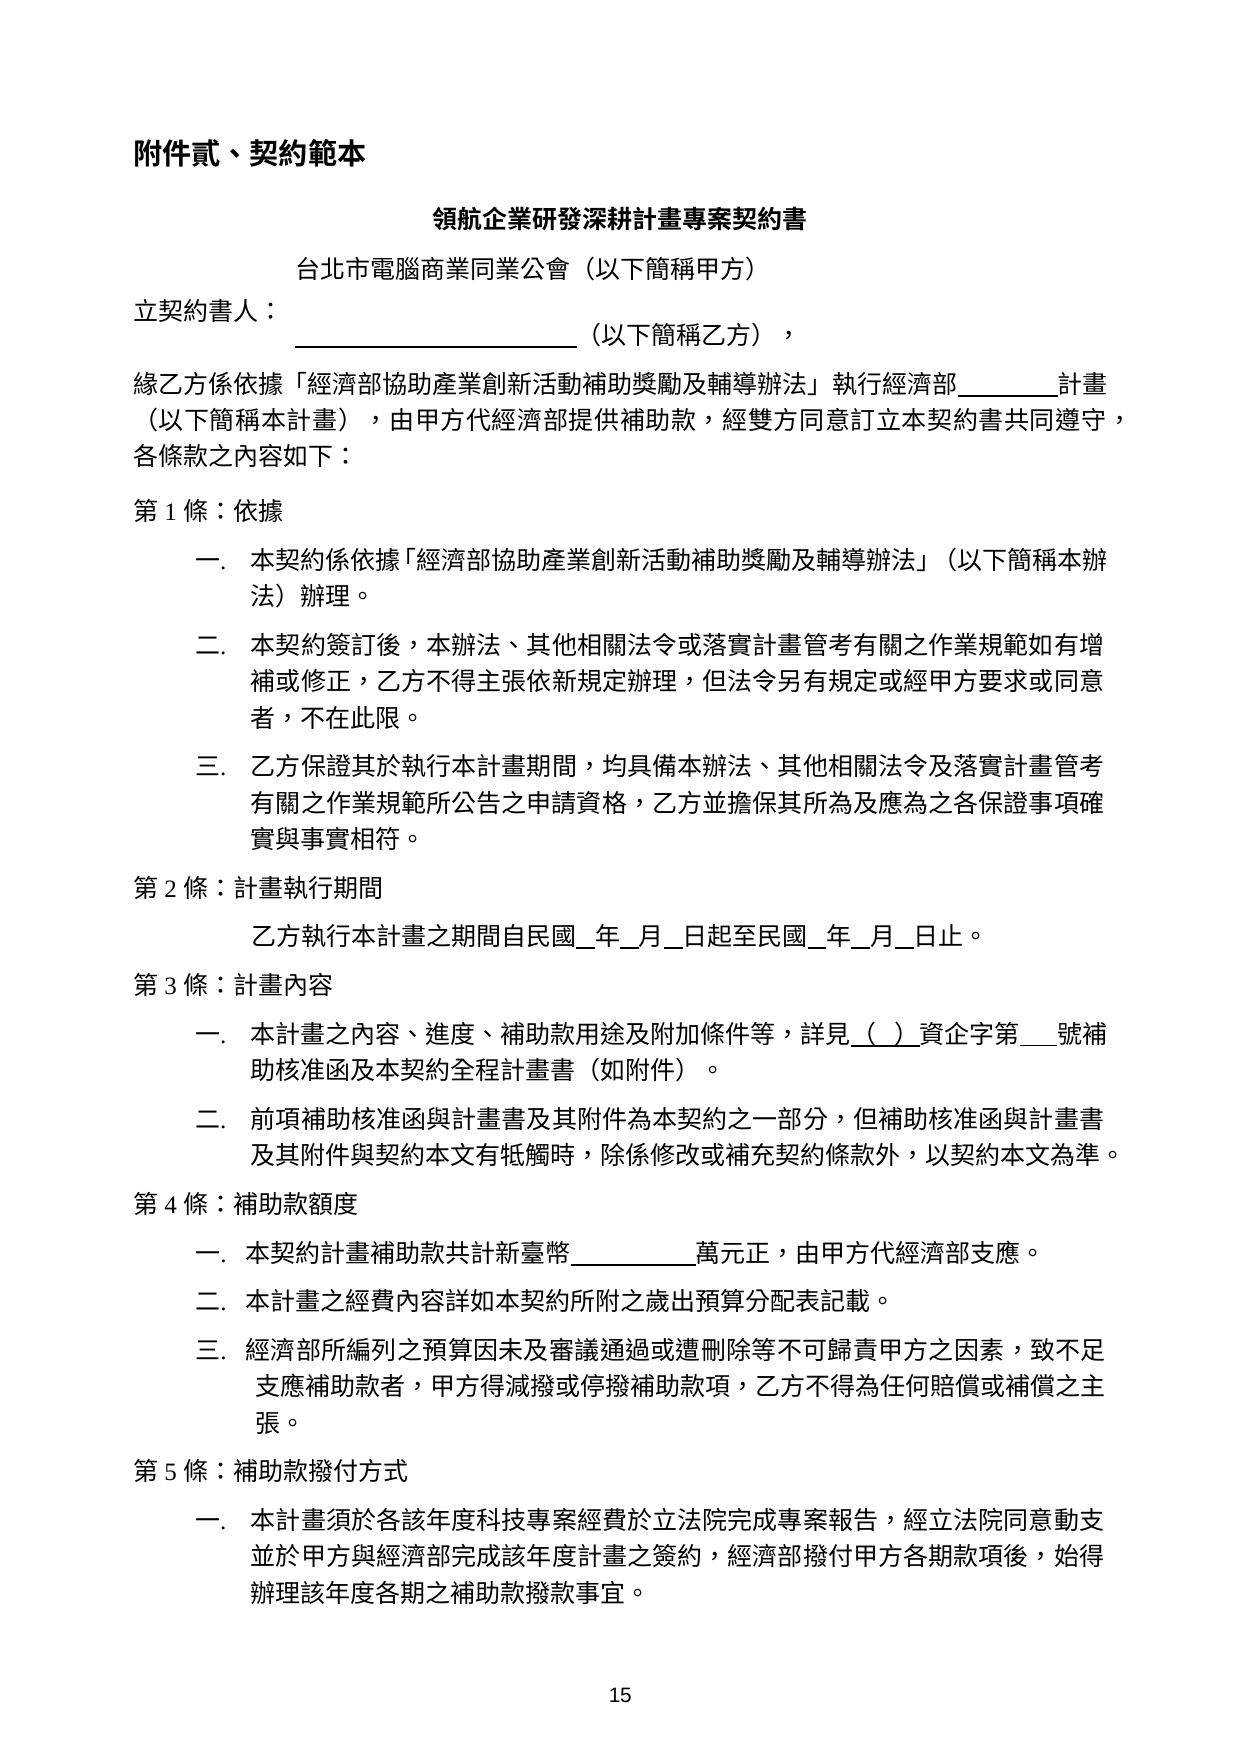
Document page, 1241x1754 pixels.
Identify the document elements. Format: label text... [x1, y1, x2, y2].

list 前項補助核准函與計畫書及其附件為本契約之一部分，但補助核准函與計畫書及其附件與契約本文有牴觸時，除係修改或補充契約條款外，以契約本文為準。 [195, 1099, 1107, 1172]
text 立契約書人： （以下簡稱乙方）， [133, 292, 1107, 352]
list 乙方保證其於執行本計畫期間，均具備本辦法、其他相關法令及落實計畫管考有關之作業規範所公告之申請資格，乙方並擔保其所為及應為之各保證事項確實與事實相符。 [195, 747, 1107, 856]
text 領航企業研發深耕計畫專案契約書 [133, 198, 1107, 235]
text 乙方執行本計畫之期間自民國 年 月 日起至民國 年 月 日止。 [251, 917, 1107, 953]
list 本契約係依據「經濟部協助產業創新活動補助獎勵及輔導辦法」（以下簡稱本辦法）辦理。 [195, 541, 1107, 613]
text 第 4 條：補助款額度 [133, 1184, 1107, 1221]
text 第 5 條：補助款撥付方式 [133, 1452, 1107, 1488]
text 第 1 條：依據 [133, 492, 1107, 528]
text 附件貳、契約範本 [133, 131, 1107, 173]
text 台北市電腦商業同業公會（以下簡稱甲方） [133, 248, 1107, 285]
list 經濟部所編列之預算因未及審議通過或遭刪除等不可歸責甲方之因素，致不足支應補助款者，甲方得減撥或停撥補助款項，乙方不得為任何賠償或補償之主張。 [195, 1331, 1107, 1439]
text 緣乙方係依據「經濟部協助產業創新活動補助獎勵及輔導辦法」執行經濟部 計畫（以下簡稱本計畫），由甲方代經濟部提供補助款，經雙方同意訂立本契約書共同遵守，各條款之內容如下： [133, 364, 1107, 473]
text 第 3 條：計畫內容 [133, 966, 1107, 1002]
text 第 2 條：計畫執行期間 [133, 868, 1107, 904]
list 本計畫之經費內容詳如本契約所附之歲出預算分配表記載。 [195, 1282, 1107, 1318]
list 本契約計畫補助款共計新臺幣 萬元正，由甲方代經濟部支應。 [195, 1233, 1107, 1269]
list 本計畫須於各該年度科技專案經費於立法院完成專案報告，經立法院同意動支並於甲方與經濟部完成該年度計畫之簽約，經濟部撥付甲方各期款項後，始得辦理該年度各期之補助款撥款事宜。 [195, 1501, 1107, 1609]
list 本計畫之內容、進度、補助款用途及附加條件等，詳見（ ）資企字第 號補助核准函及本契約全程計畫書（如附件）。 [195, 1014, 1107, 1087]
list 本契約簽訂後，本辦法、其他相關法令或落實計畫管考有關之作業規範如有增補或修正，乙方不得主張依新規定辦理，但法令另有規定或經甲方要求或同意者，不在此限。 [195, 626, 1107, 734]
